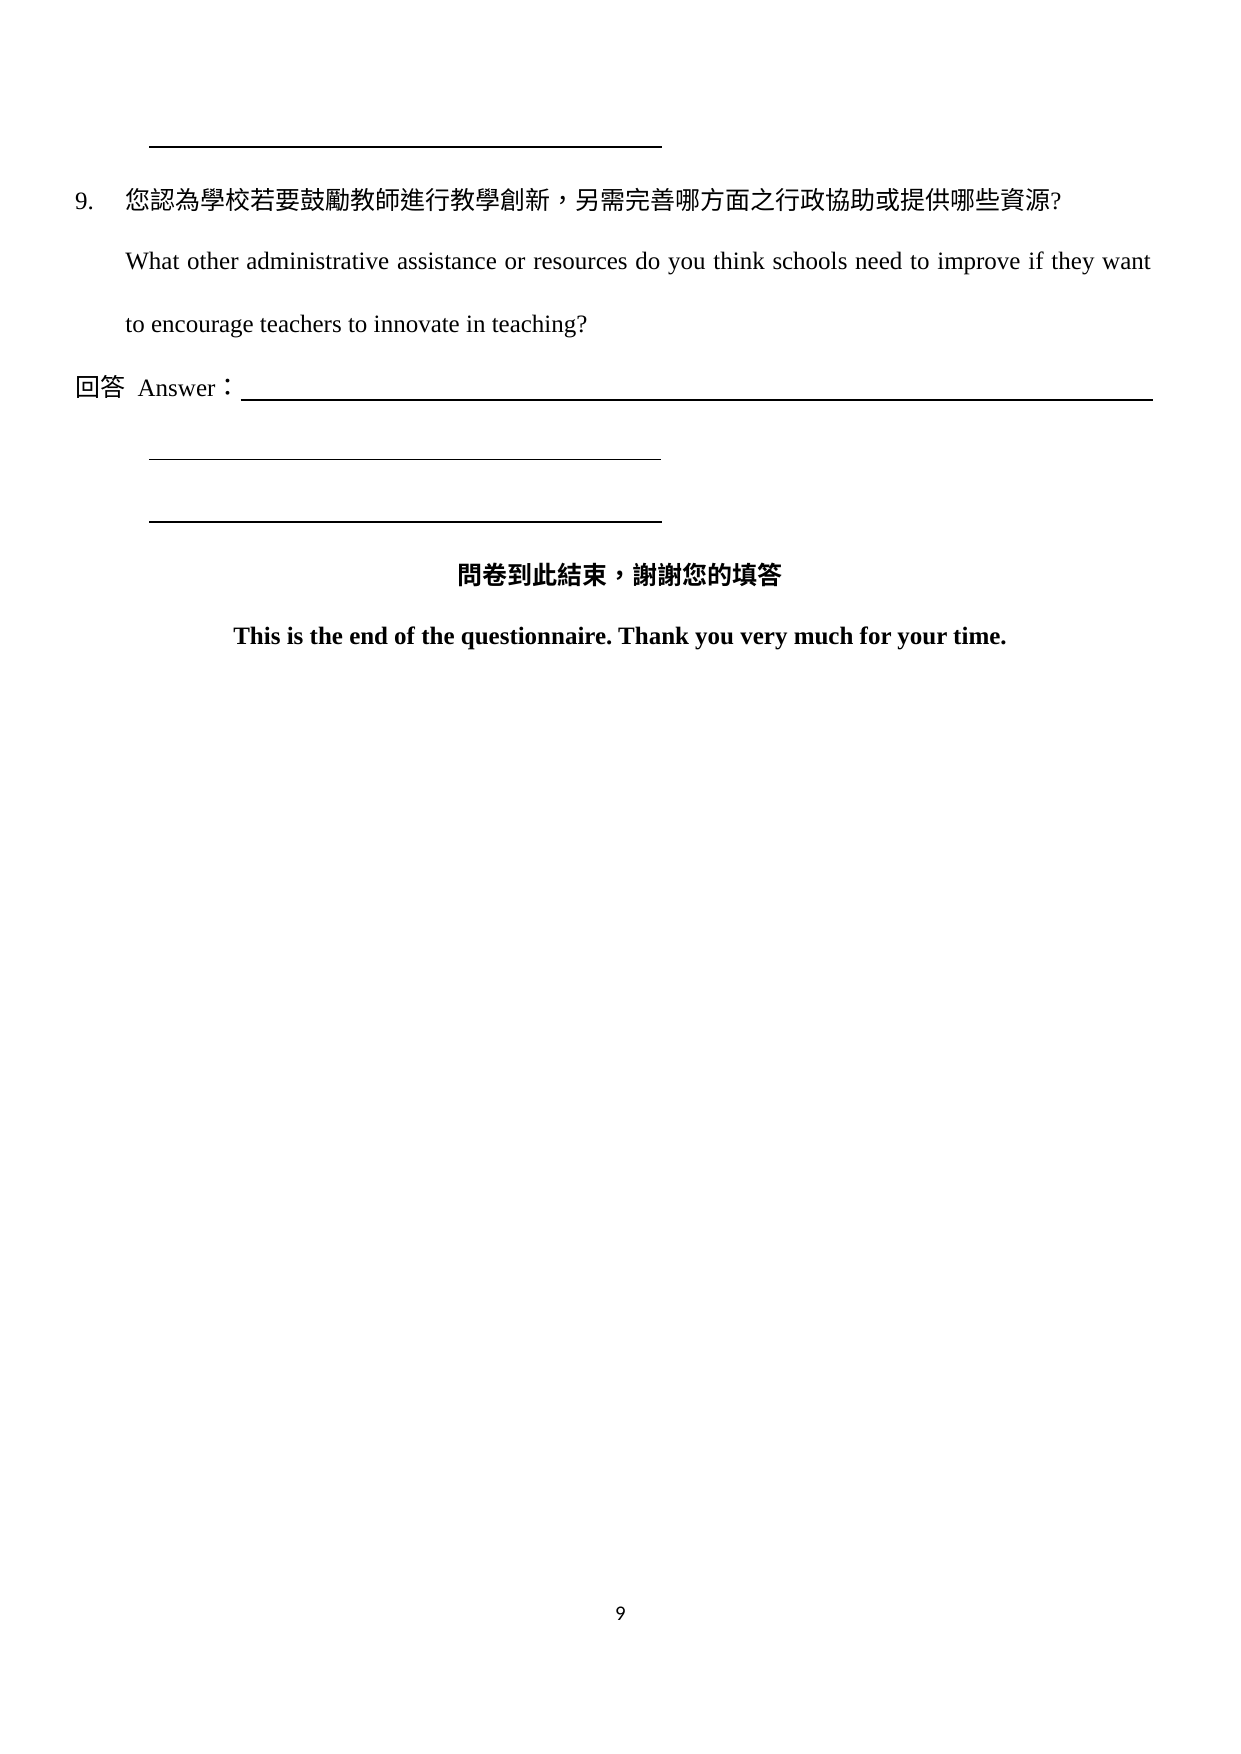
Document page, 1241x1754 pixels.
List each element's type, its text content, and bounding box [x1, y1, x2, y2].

text 問卷到此結束，謝謝您的填答 [75, 532, 1165, 594]
text This is the end of the questionnaire. Thank you very much for your time. [75, 594, 1165, 657]
text What other administrative assistance or resources do you think schools need to improve if they want to encourage teachers to innovate in teaching? [125, 219, 1153, 344]
list 您認為學校若要鼓勵教師進行教學創新，另需完善哪方面之行政協助或提供哪些資源? [75, 157, 1153, 219]
text 回答 Answer： [75, 344, 1165, 407]
